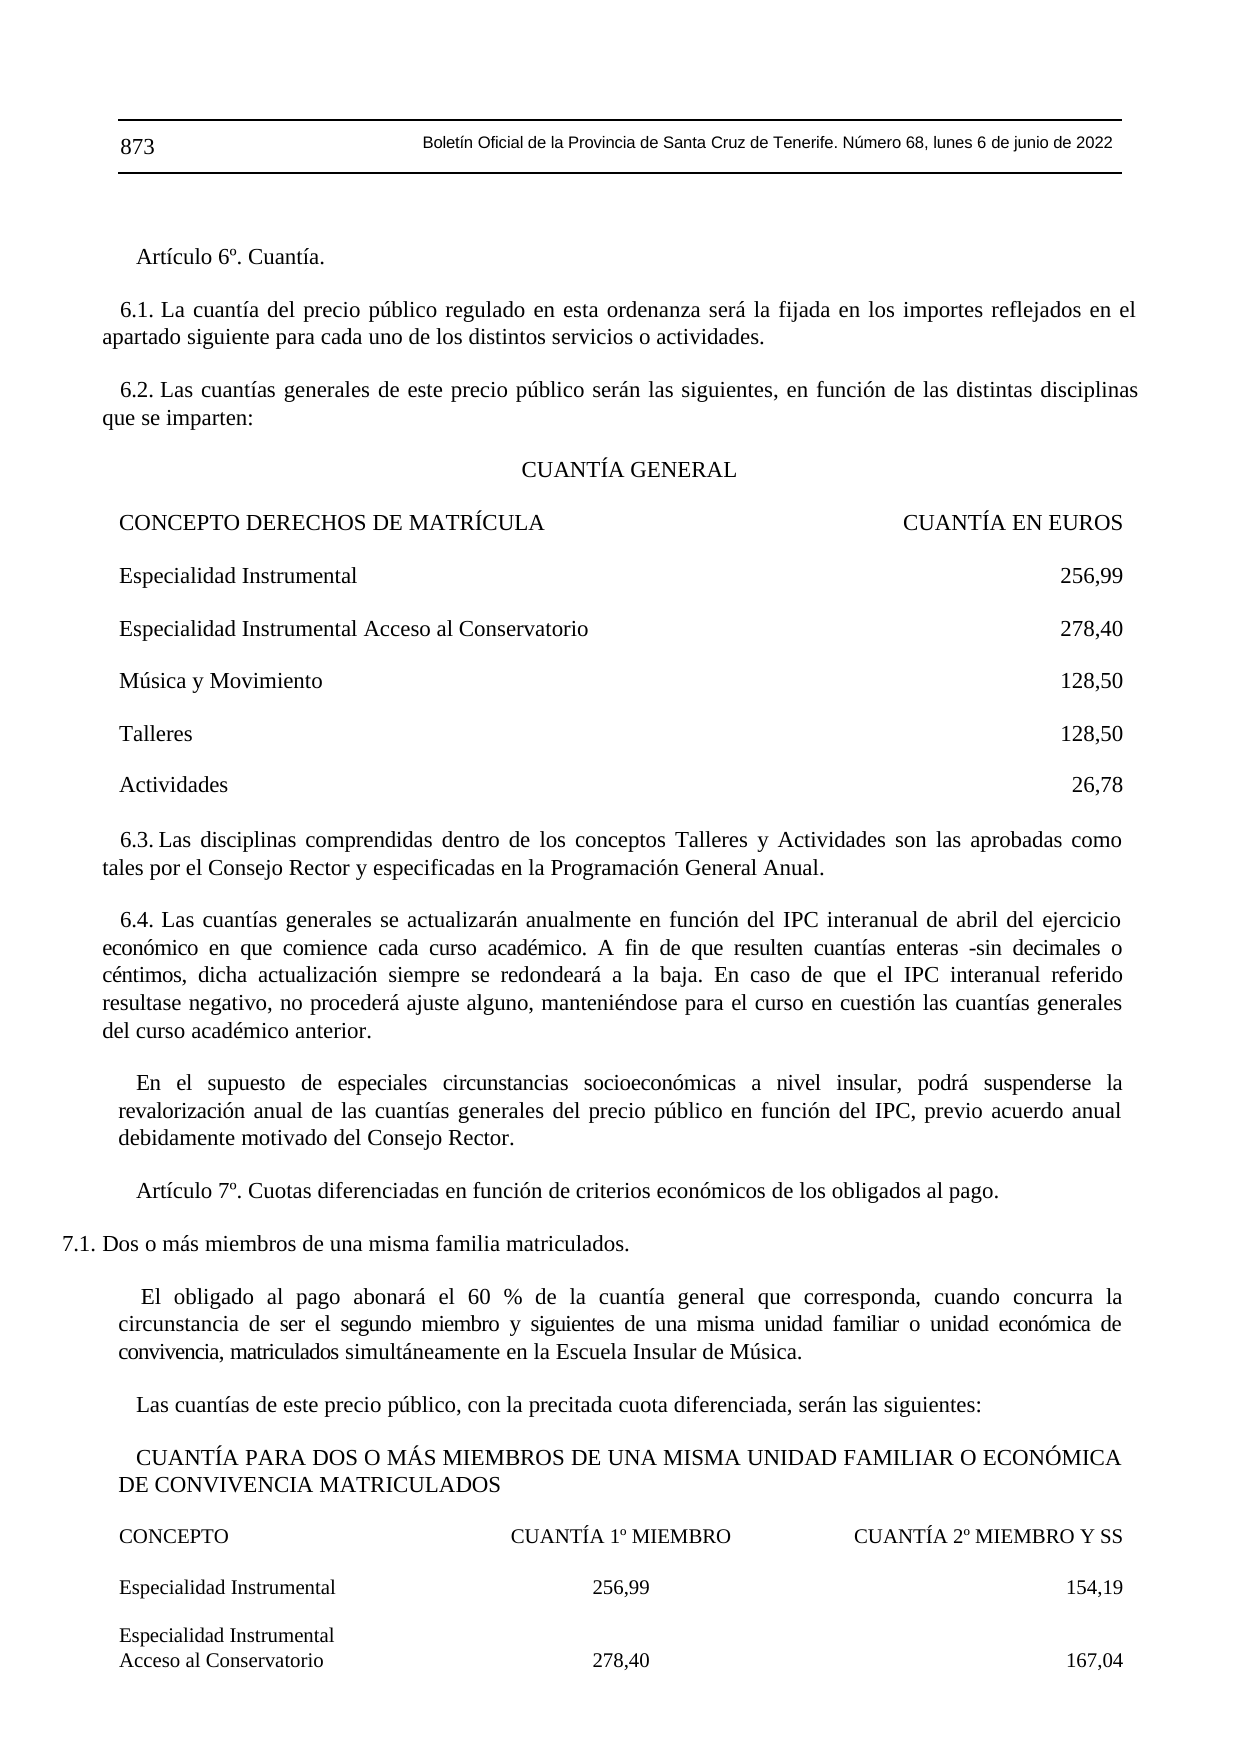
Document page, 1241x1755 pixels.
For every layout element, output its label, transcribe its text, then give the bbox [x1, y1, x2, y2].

table_cell 128,50 [746, 708, 1128, 760]
table_cell 128,50 [746, 655, 1128, 708]
table_cell 256,99 [746, 549, 1128, 602]
text Artículo 6º. Cuantía. [136, 243, 1138, 269]
table_cell 154,19 [793, 1562, 1128, 1612]
table_header CUANTÍA EN EUROS [746, 510, 1128, 549]
table_cell 278,40 [424, 1612, 793, 1674]
table_header CUANTÍA 2º MIEMBRO Y SS [793, 1525, 1128, 1562]
table_header CONCEPTO DERECHOS DE MATRÍCULA [114, 510, 746, 549]
table_cell 256,99 [424, 1562, 793, 1612]
text El obligado al pago abonará el 60 % de la cuantía general que corresponda, cuando concurra la circunstancia de ser el segundo miembro y siguientes de una misma unidad familiar o unidad económica de convivencia, matriculados simultáneamente en la Escuela Insular de Música. [118, 1283, 1123, 1364]
list Dos o más miembros de una misma familia matriculados. [62, 1230, 1138, 1256]
table_cell 26,78 [746, 760, 1128, 799]
table_header CUANTÍA 1º MIEMBRO [424, 1525, 793, 1562]
table_cell 167,04 [793, 1612, 1128, 1674]
table_header CONCEPTO [114, 1525, 424, 1562]
table_cell Actividades [114, 760, 746, 799]
table_cell Talleres [114, 708, 746, 760]
table_cell Especialidad Instrumental Acceso al Conservatorio [114, 602, 746, 655]
list Las disciplinas comprendidas dentro de los conceptos Talleres y Actividades son las aprobadas como tales por el Consejo Rector y especificadas en la Programación General Anual. [102, 826, 1123, 880]
table_cell Especialidad Instrumental [114, 549, 746, 602]
list Las cuantías generales de este precio público serán las siguientes, en función de las distintas disciplinas que se imparten: [102, 376, 1138, 430]
text CUANTÍA PARA DOS O MÁS MIEMBROS DE UNA MISMA UNIDAD FAMILIAR O ECONÓMICA DE CONVIVENCIA MATRICULADOS [118, 1444, 1123, 1498]
table_cell 278,40 [746, 602, 1128, 655]
list Las cuantías generales se actualizarán anualmente en función del IPC interanual de abril del ejercicio económico en que comience cada curso académico. A fin de que resulten cuantías enteras -sin decimales o céntimos, dicha actualización siempre se redondeará a la baja. En caso de que el IPC interanual referido resultase negativo, no procederá ajuste alguno, manteniéndose para el curso en cuestión las cuantías generales del curso académico anterior. [102, 906, 1123, 1043]
text En el supuesto de especiales circunstancias socioeconómicas a nivel insular, podrá suspenderse la revalorización anual de las cuantías generales del precio público en función del IPC, previo acuerdo anual debidamente motivado del Consejo Rector. [118, 1069, 1123, 1151]
table_cell Especialidad Instrumental Acceso al Conservatorio [114, 1612, 424, 1674]
text CUANTÍA GENERAL [440, 456, 819, 483]
text Artículo 7º. Cuotas diferenciadas en función de criterios económicos de los obligados al pago. [136, 1177, 1138, 1203]
list La cuantía del precio público regulado en esta ordenanza será la fijada en los importes reflejados en el apartado siguiente para cada uno de los distintos servicios o actividades. [102, 296, 1138, 350]
table_cell Música y Movimiento [114, 655, 746, 708]
table_cell Especialidad Instrumental [114, 1562, 424, 1612]
text Las cuantías de este precio público, con la precitada cuota diferenciada, serán las siguientes: [136, 1391, 1138, 1417]
